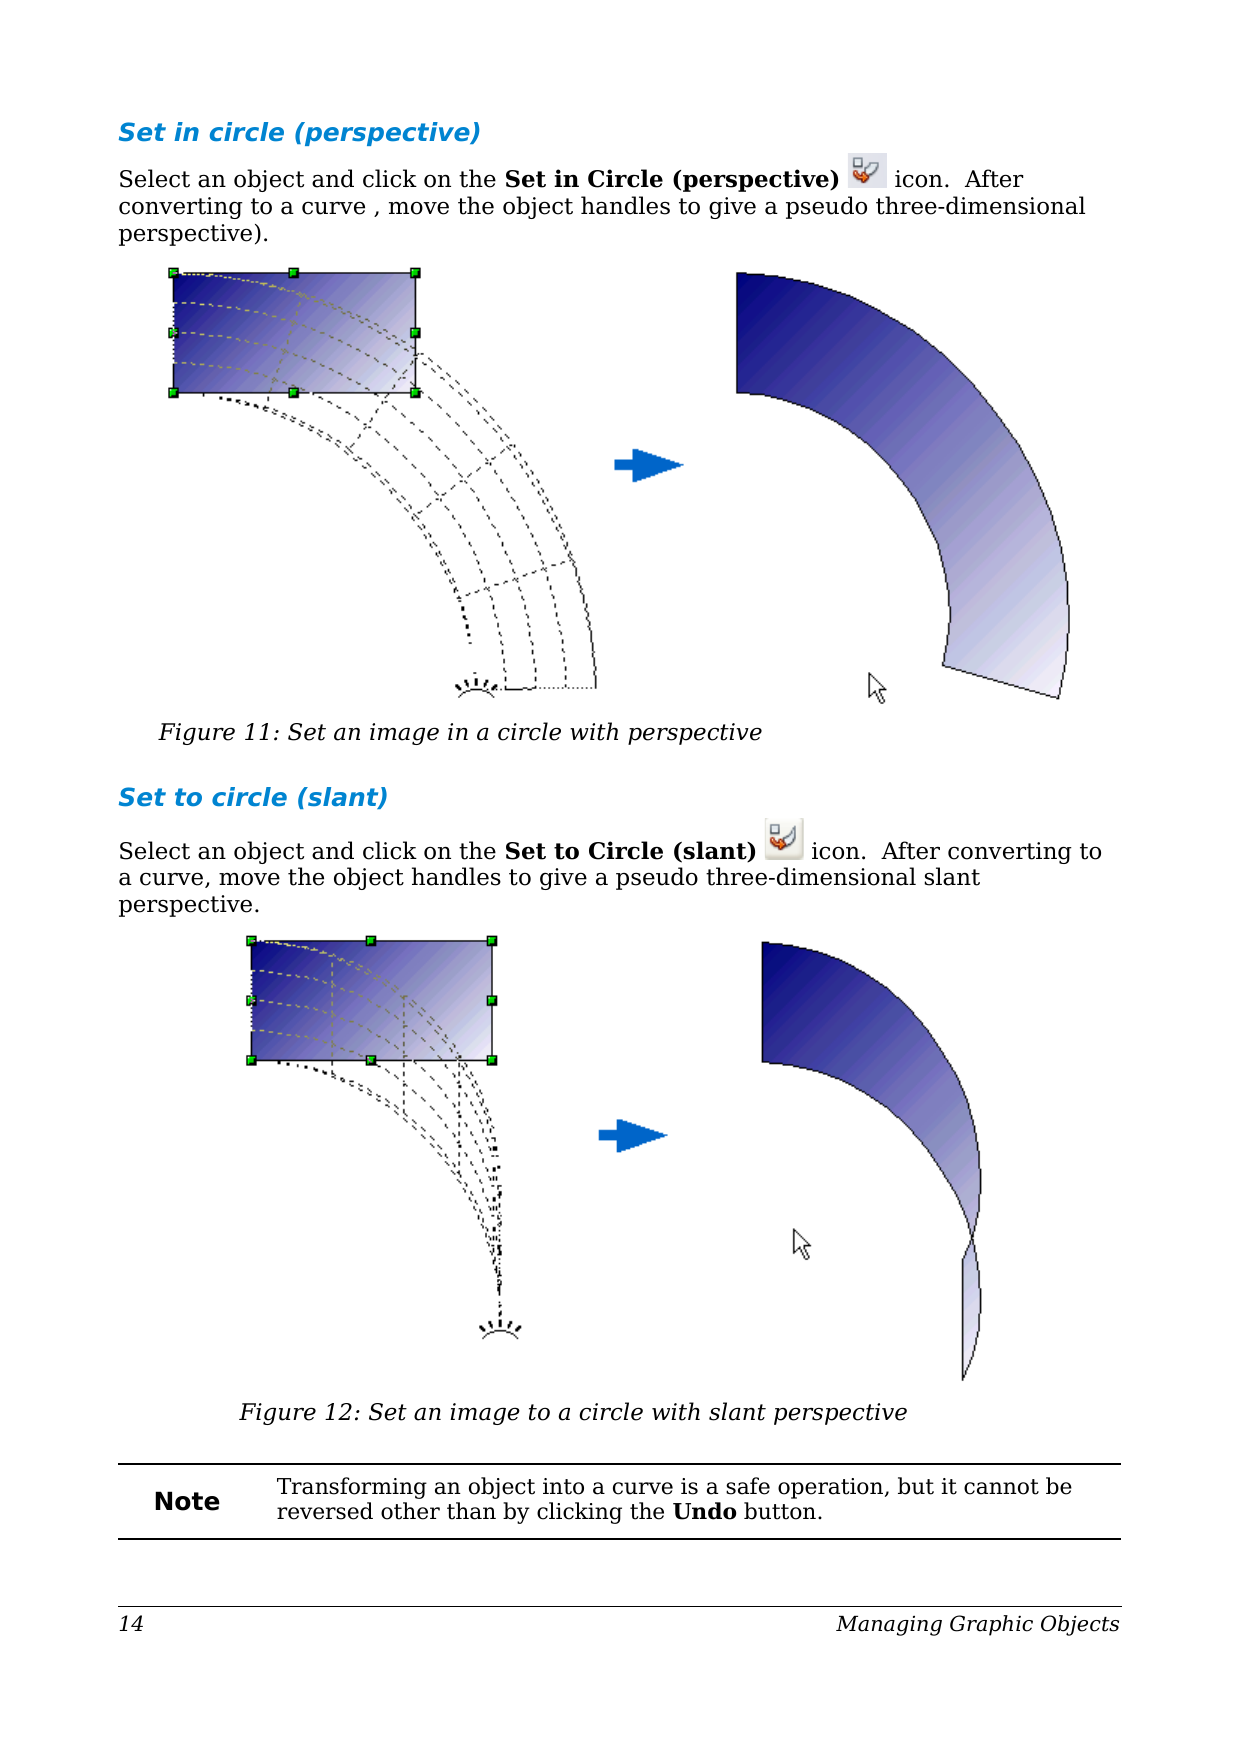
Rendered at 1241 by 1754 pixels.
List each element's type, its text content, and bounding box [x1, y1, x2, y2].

picture [764, 818, 804, 860]
table_header Note [118, 1465, 255, 1538]
picture [158, 259, 1082, 713]
text Figure 12: Set an image to a circle with slant perspective [239, 1399, 1001, 1426]
subtitle Set in circle (perspective) [118, 118, 1122, 147]
picture [239, 930, 1001, 1393]
picture [847, 153, 887, 188]
table_header Transforming an object into a curve is a safe operation, but it cannot be reversed other than by clicking the Undo button. [255, 1465, 1121, 1538]
subtitle Set to circle (slant) [118, 783, 1122, 812]
text Figure 11: Set an image in a circle with perspective [159, 719, 1081, 746]
text Select an object and click on the Set in Circle (perspective) icon. After converting to a curve , move the object handles to give a pseudo three-dimensional perspective). [118, 153, 1122, 247]
text Select an object and click on the Set to Circle (slant) icon. After converting to a curve, move the object handles to give a pseudo three-dimensional slant perspective. [118, 819, 1122, 918]
